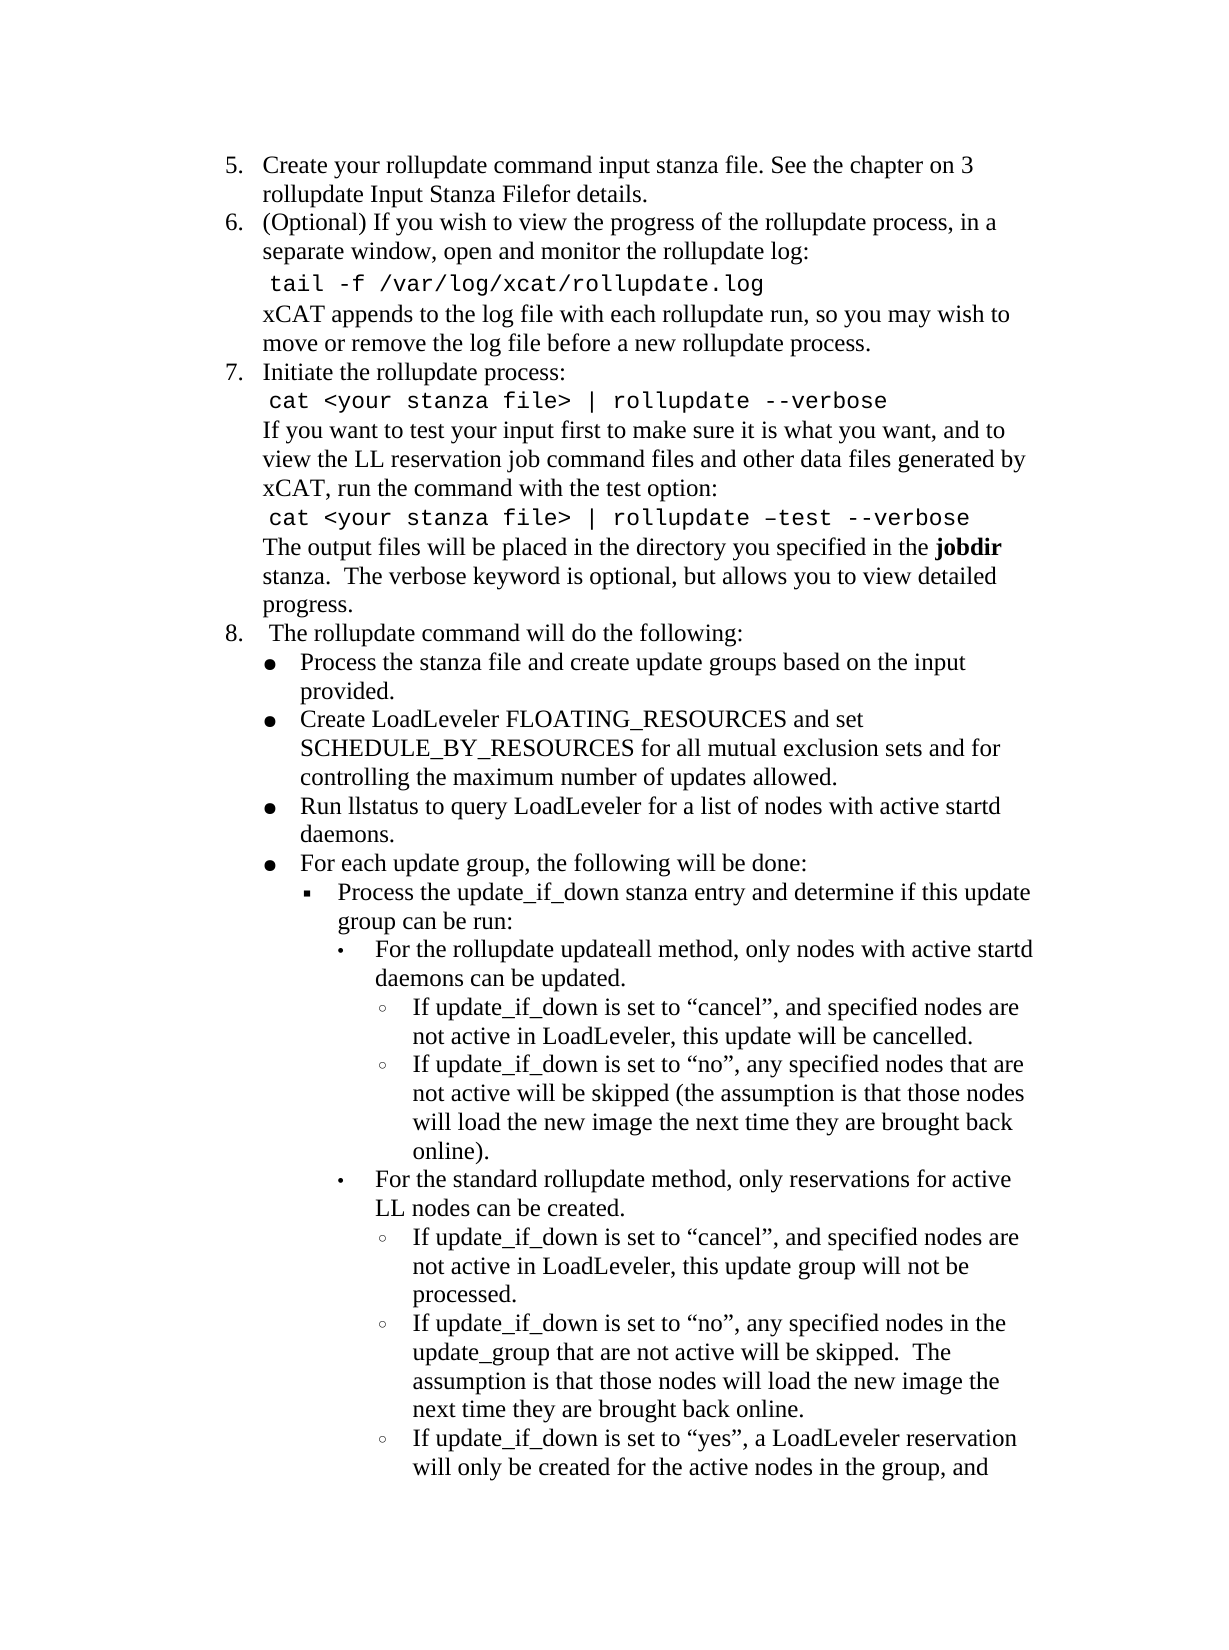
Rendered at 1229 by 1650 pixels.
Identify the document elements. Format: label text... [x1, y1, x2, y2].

list Create LoadLeveler FLOATING_RESOURCES and set SCHEDULE_BY_RESOURCES for all mutual exclusion sets and for controlling the maximum number of updates allowed. [262, 704, 1041, 791]
list Process the update_if_down stanza entry and determine if this update group can be run: [300, 877, 1041, 934]
list For the standard rollupdate method, only reservations for active LL nodes can be created. [337, 1164, 1041, 1222]
list If update_if_down is set to “no”, any specified nodes in the update_group that are not active will be skipped. The assumption is that those nodes will load the new image the next time they are brought back online. [375, 1308, 1041, 1423]
list If update_if_down is set to “yes”, a LoadLeveler reservation will only be created for the active nodes in the group, and [375, 1423, 1041, 1481]
list If update_if_down is set to “no”, any specified nodes that are not active will be skipped (the assumption is that those nodes will load the new image the next time they are brought back online). [375, 1049, 1041, 1164]
list If update_if_down is set to “cancel”, and specified nodes are not active in LoadLeveler, this update group will not be processed. [375, 1222, 1041, 1308]
list Initiate the rollupdate process: cat <your stanza file> | rollupdate --verbose If you want to test your input first to make sure it is what you want, and to view the LL reservation job command files and other data files generated by xCAT, run the command with the test option: cat <your stanza file> | rollupdate –test --verbose The output files will be placed in the directory you specified in the jobdir stanza. The verbose keyword is optional, but allows you to view detailed progress. [225, 357, 1041, 618]
list Run llstatus to query LoadLeveler for a list of nodes with active startd daemons. [262, 791, 1041, 848]
list For each update group, the following will be done: [262, 848, 1041, 877]
list If update_if_down is set to “cancel”, and specified nodes are not active in LoadLeveler, this update will be cancelled. [375, 992, 1041, 1049]
list Create your rollupdate command input stanza file. See the chapter on 3 rollupdate Input Stanza Filefor details. [225, 150, 1041, 207]
list Process the stanza file and create update groups based on the input provided. [262, 647, 1041, 704]
list The rollupdate command will do the following: [225, 618, 1041, 647]
list (Optional) If you wish to view the progress of the rollupdate process, in a separate window, open and monitor the rollupdate log: tail -f /var/log/xcat/rollupdate.log xCAT appends to the log file with each rollupdate run, so you may wish to move or remove the log file before a new rollupdate process. [225, 207, 1041, 357]
list For the rollupdate updateall method, only nodes with active startd daemons can be updated. [337, 934, 1041, 992]
